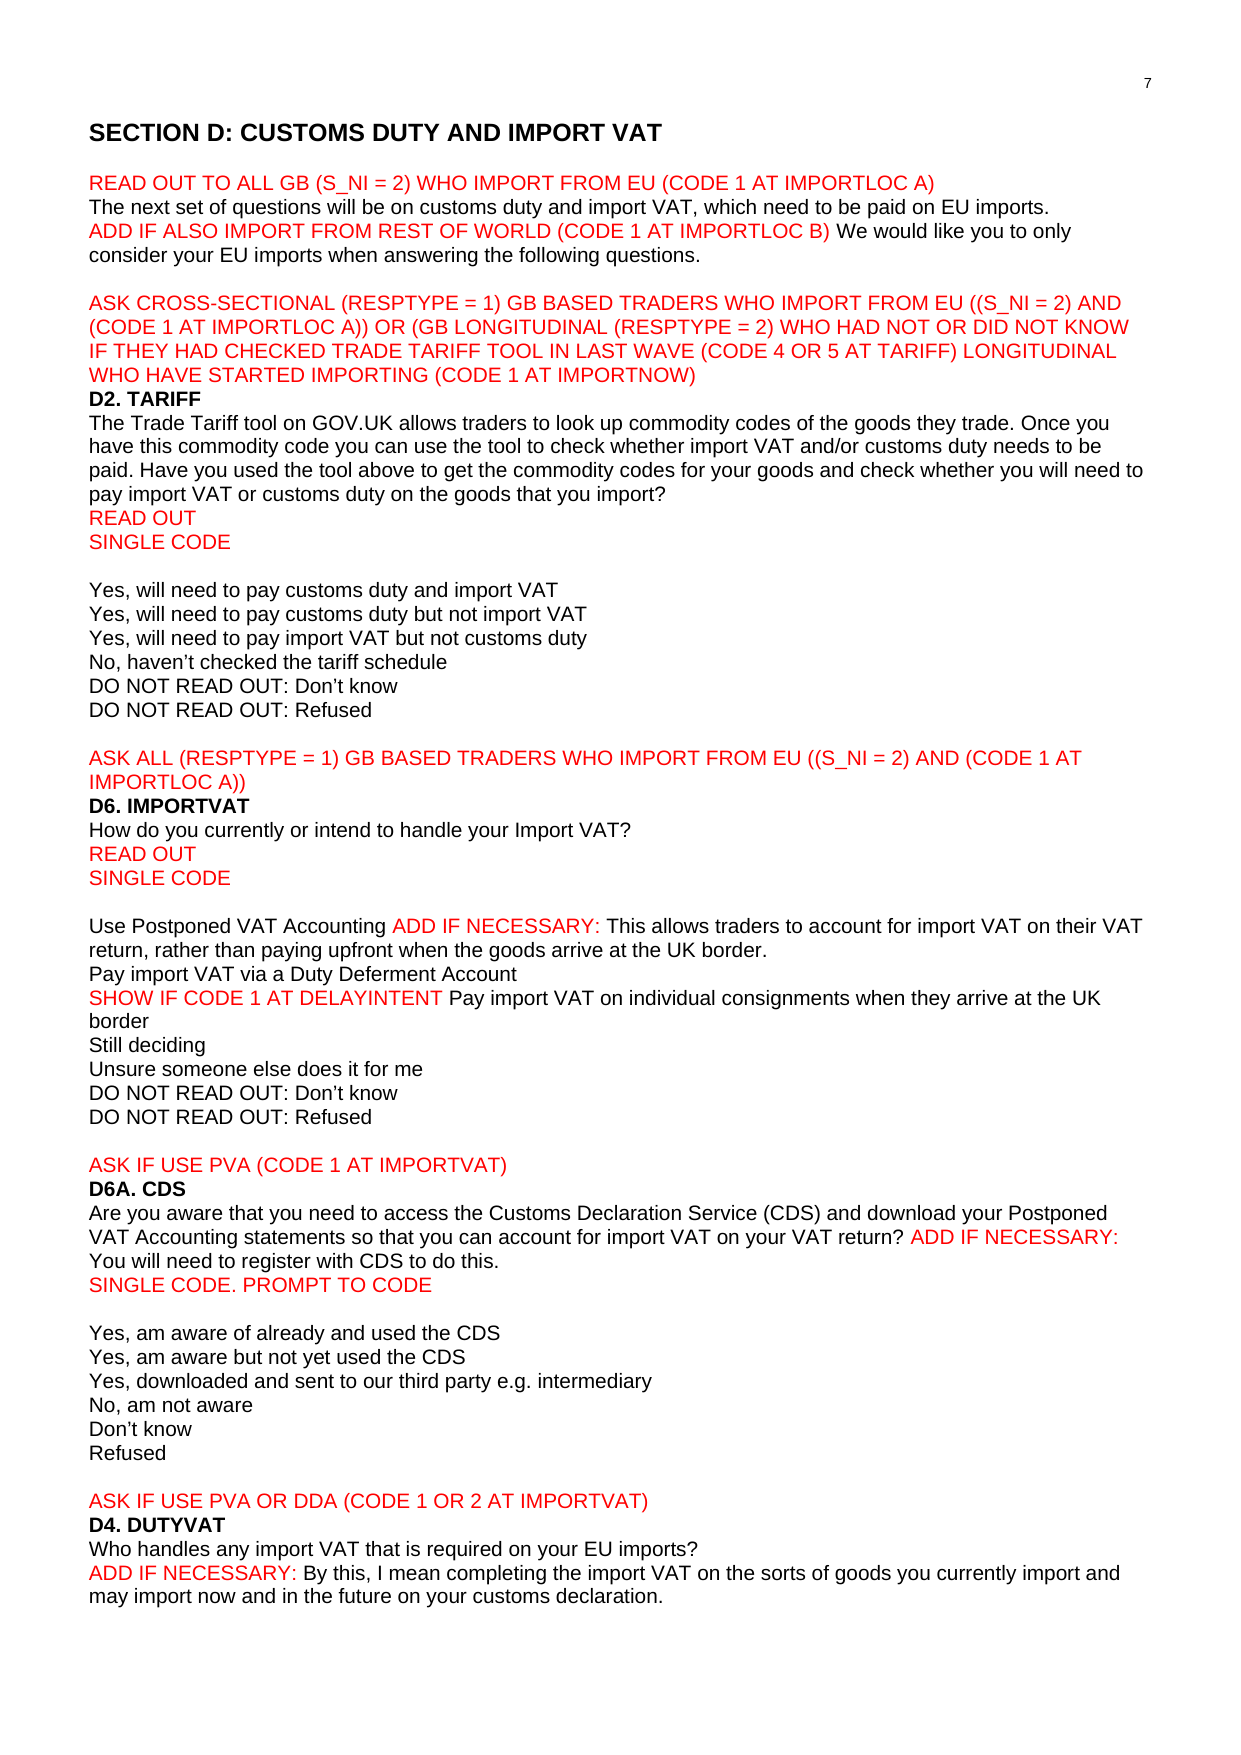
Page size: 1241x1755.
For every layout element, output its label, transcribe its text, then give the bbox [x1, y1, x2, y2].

text ASK CROSS-SECTIONAL (RESPTYPE = 1) GB BASED TRADERS WHO IMPORT FROM EU ((S_NI = 2) AND (CODE 1 AT IMPORTLOC A)) OR (GB LONGITUDINAL (RESPTYPE = 2) WHO HAD NOT OR DID NOT KNOW IF THEY HAD CHECKED TRADE TARIFF TOOL IN LAST WAVE (CODE 4 OR 5 AT TARIFF) LONGITUDINAL WHO HAVE STARTED IMPORTING (CODE 1 AT IMPORTNOW) [89, 291, 1152, 386]
text Yes, am aware but not yet used the CDS [89, 1345, 1152, 1369]
text How do you currently or intend to handle your Import VAT? [89, 818, 1152, 842]
text DO NOT READ OUT: Don’t know [89, 674, 1152, 698]
text D2. TARIFF [89, 386, 1152, 410]
text D4. DUTYVAT Who handles any import VAT that is required on your EU imports? ADD IF NECESSARY: By this, I mean completing the import VAT on the sorts of goods you currently import and may import now and in the future on your customs declaration. [89, 1512, 1152, 1608]
text Yes, downloaded and sent to our third party e.g. intermediary [89, 1369, 1152, 1393]
text Yes, will need to pay customs duty but not import VAT [89, 602, 1152, 626]
text DO NOT READ OUT: Refused [89, 698, 1152, 722]
text Are you aware that you need to access the Customs Declaration Service (CDS) and download your Postponed VAT Accounting statements so that you can account for import VAT on your VAT return? ADD IF NECESSARY: You will need to register with CDS to do this. [89, 1201, 1152, 1273]
text The Trade Tariff tool on GOV.UK allows traders to look up commodity codes of the goods they trade. Once you have this commodity code you can use the tool to check whether import VAT and/or customs duty needs to be paid. Have you used the tool above to get the commodity codes for your goods and check whether you will need to pay import VAT or customs duty on the goods that you import? [89, 410, 1152, 506]
text Unsure someone else does it for me [89, 1057, 1152, 1081]
text SECTION D: CUSTOMS DUTY AND IMPORT VAT [89, 118, 1152, 147]
text READ OUT [89, 506, 1152, 530]
text No, am not aware [89, 1393, 1152, 1417]
text DO NOT READ OUT: Refused [89, 1105, 1152, 1129]
text Yes, am aware of already and used the CDS [89, 1321, 1152, 1345]
text ASK IF USE PVA OR DDA (CODE 1 OR 2 AT IMPORTVAT) [89, 1488, 1152, 1512]
text Yes, will need to pay import VAT but not customs duty [89, 626, 1152, 650]
text READ OUT [89, 842, 1152, 866]
text Refused [89, 1441, 1152, 1464]
text ASK ALL (RESPTYPE = 1) GB BASED TRADERS WHO IMPORT FROM EU ((S_NI = 2) AND (CODE 1 AT IMPORTLOC A)) [89, 746, 1152, 794]
text Use Postponed VAT Accounting ADD IF NECESSARY: This allows traders to account for import VAT on their VAT return, rather than paying upfront when the goods arrive at the UK border. [89, 913, 1152, 961]
text SINGLE CODE [89, 530, 1152, 554]
text Don’t know [89, 1417, 1152, 1441]
text SHOW IF CODE 1 AT DELAYINTENT Pay import VAT on individual consignments when they arrive at the UK border [89, 985, 1152, 1033]
text No, haven’t checked the tariff schedule [89, 650, 1152, 674]
text Still deciding [89, 1033, 1152, 1057]
text The next set of questions will be on customs duty and import VAT, which need to be paid on EU imports. [89, 195, 1152, 219]
text D6. IMPORTVAT [89, 794, 1152, 818]
text ADD IF ALSO IMPORT FROM REST OF WORLD (CODE 1 AT IMPORTLOC B) We would like you to only consider your EU imports when answering the following questions. [89, 219, 1152, 267]
text Yes, will need to pay customs duty and import VAT [89, 578, 1152, 602]
text DO NOT READ OUT: Don’t know [89, 1081, 1152, 1105]
text D6A. CDS [89, 1177, 1152, 1201]
text Pay import VAT via a Duty Deferment Account [89, 961, 1152, 985]
text ASK IF USE PVA (CODE 1 AT IMPORTVAT) [89, 1153, 1152, 1177]
text SINGLE CODE. PROMPT TO CODE [89, 1273, 1152, 1297]
text SINGLE CODE [89, 866, 1152, 889]
text READ OUT TO ALL GB (S_NI = 2) WHO IMPORT FROM EU (CODE 1 AT IMPORTLOC A) [89, 171, 1152, 195]
